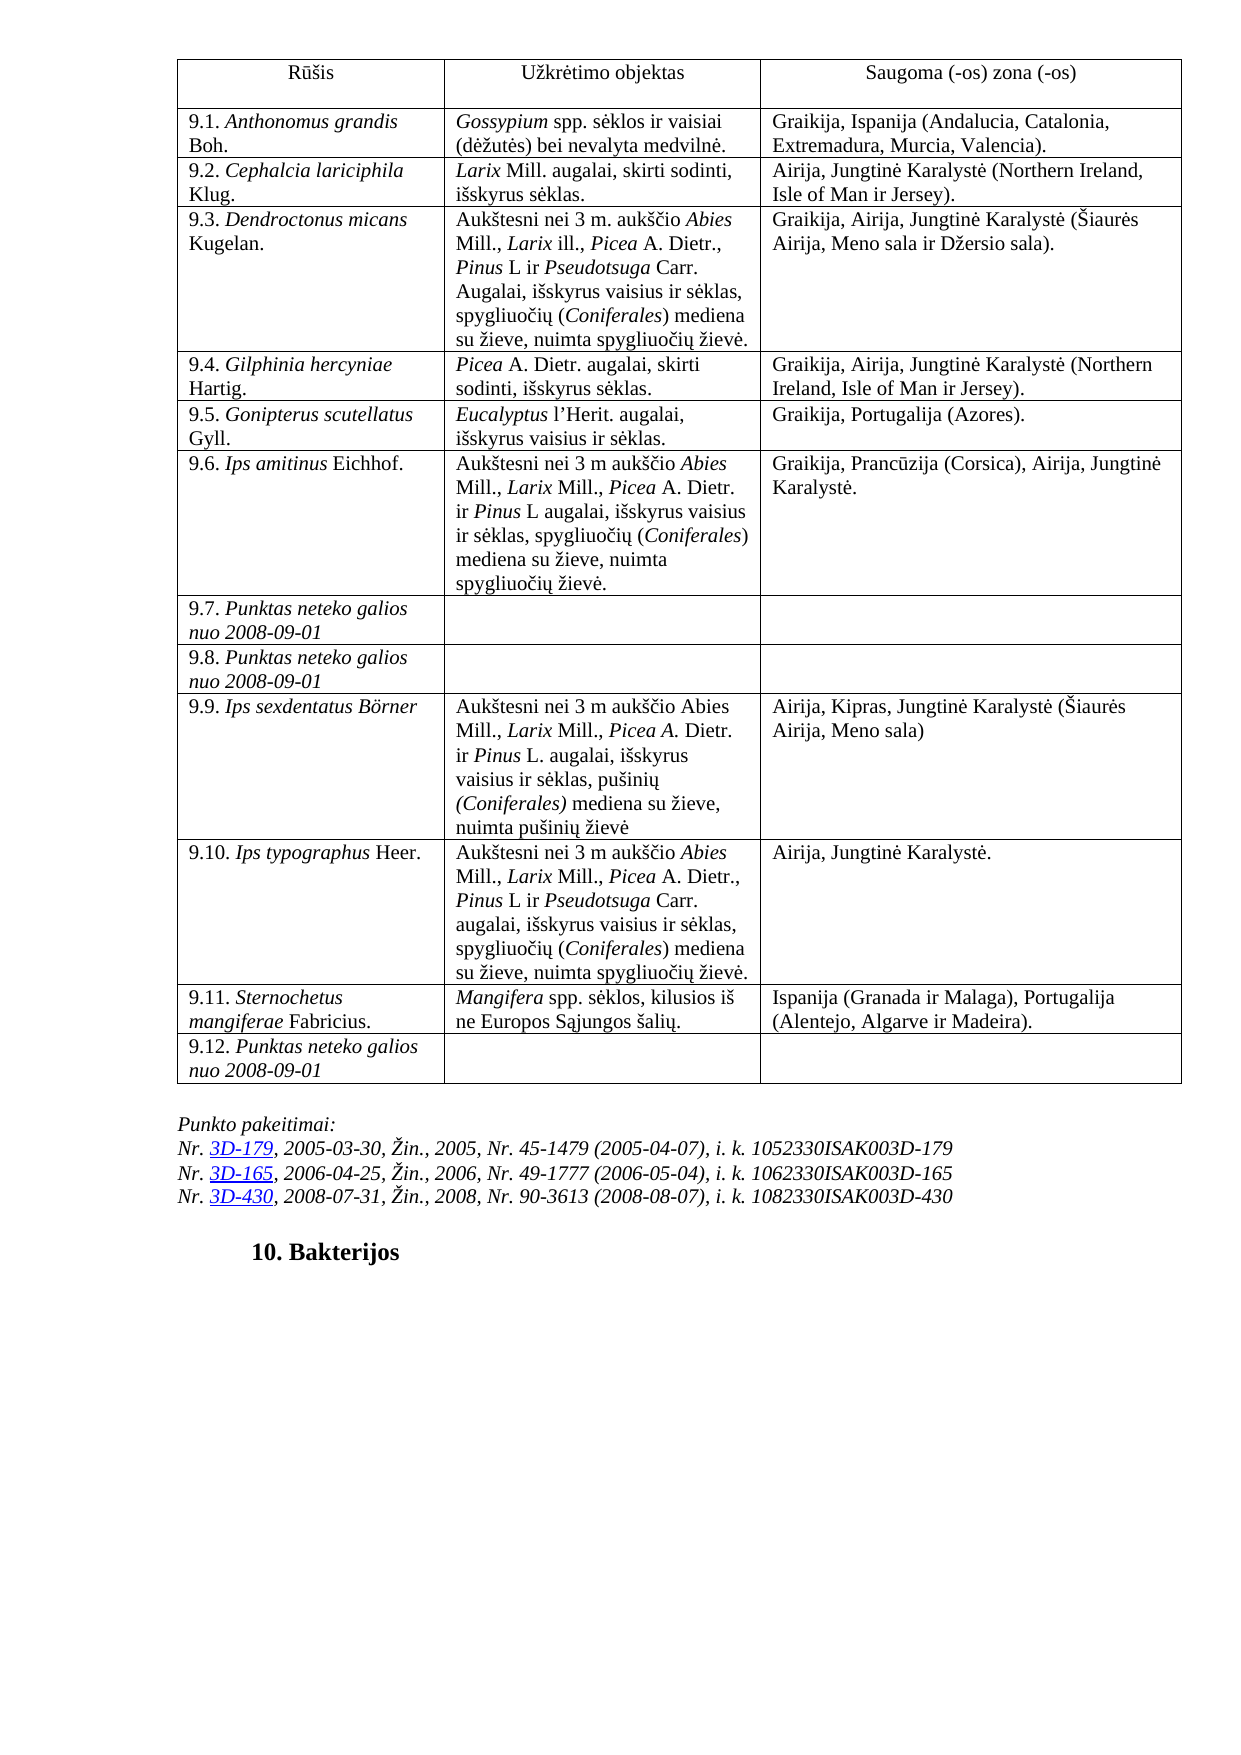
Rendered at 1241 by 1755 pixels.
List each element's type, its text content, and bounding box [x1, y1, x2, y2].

table_header Saugoma (-os) zona (-os) [761, 60, 1181, 107]
table_cell Airija, Jungtinė Karalystė (Northern Ireland, Isle of Man ir Jersey). [761, 158, 1181, 206]
table_cell Airija, Kipras, Jungtinė Karalystė (Šiaurės Airija, Meno sala) [761, 694, 1181, 839]
table_cell Aukštesni nei 3 m aukščio Abies Mill., Larix Mill., Picea A. Dietr. ir Pinus L. augalai, išskyrus vaisius ir sėklas, pušinių (Coniferales) mediena su žieve, nuimta pušinių žievė [445, 694, 760, 839]
table_cell 9.6. Ips amitinus Eichhof. [178, 451, 444, 595]
table_cell 9.10. Ips typographus Heer. [178, 840, 444, 984]
table_cell Mangifera spp. sėklos, kilusios iš ne Europos Sąjungos šalių. [445, 985, 760, 1033]
table_cell [445, 596, 760, 644]
text Nr. 3D-165, 2006-04-25, Žin., 2006, Nr. 49-1777 (2006-05-04), i. k. 1062330ISAK003D-165 [177, 1160, 1166, 1184]
table_cell Ispanija (Granada ir Malaga), Portugalija (Alentejo, Algarve ir Madeira). [761, 985, 1181, 1033]
table_cell 9.2. Cephalcia lariciphila Klug. [178, 158, 444, 206]
table_cell Graikija, Prancūzija (Corsica), Airija, Jungtinė Karalystė. [761, 451, 1181, 595]
table_cell 9.3. Dendroctonus micans Kugelan. [178, 207, 444, 351]
table_cell [761, 1034, 1181, 1082]
table_cell 9.4. Gilphinia hercyniae Hartig. [178, 352, 444, 400]
table_cell 9.7. Punktas neteko galios nuo 2008-09-01 [178, 596, 444, 644]
table_header Užkrėtimo objektas [445, 60, 760, 107]
table_cell [761, 596, 1181, 644]
table_cell Aukštesni nei 3 m aukščio Abies Mill., Larix Mill., Picea A. Dietr., Pinus L ir Pseudotsuga Carr. augalai, išskyrus vaisius ir sėklas, spygliuočių (Coniferales) mediena su žieve, nuimta spygliuočių žievė. [445, 840, 760, 984]
table_cell Eucalyptus l’Herit. augalai, išskyrus vaisius ir sėklas. [445, 401, 760, 449]
table_cell Airija, Jungtinė Karalystė. [761, 840, 1181, 984]
table_cell 9.8. Punktas neteko galios nuo 2008-09-01 [178, 645, 444, 693]
table_cell Graikija, Airija, Jungtinė Karalystė (Northern Ireland, Isle of Man ir Jersey). [761, 352, 1181, 400]
table_cell Graikija, Portugalija (Azores). [761, 401, 1181, 449]
table_cell Gossypium spp. sėklos ir vaisiai (dėžutės) bei nevalyta medvilnė. [445, 109, 760, 157]
table_cell 9.1. Anthonomus grandis Boh. [178, 109, 444, 157]
table_cell 9.11. Sternochetus mangiferae Fabricius. [178, 985, 444, 1033]
table_cell [445, 645, 760, 693]
table_cell 9.12. Punktas neteko galios nuo 2008-09-01 [178, 1034, 444, 1082]
table_cell [445, 1034, 760, 1082]
table_cell Aukštesni nei 3 m aukščio Abies Mill., Larix Mill., Picea A. Dietr. ir Pinus L augalai, išskyrus vaisius ir sėklas, spygliuočių (Coniferales) mediena su žieve, nuimta spygliuočių žievė. [445, 451, 760, 595]
table_cell Graikija, Ispanija (Andalucia, Catalonia, Extremadura, Murcia, Valencia). [761, 109, 1181, 157]
text Punkto pakeitimai: [177, 1112, 1166, 1136]
text Nr. 3D-179, 2005-03-30, Žin., 2005, Nr. 45-1479 (2005-04-07), i. k. 1052330ISAK003D-179 [177, 1136, 1166, 1160]
text 10. Bakterijos [177, 1237, 1166, 1266]
table_cell 9.9. Ips sexdentatus Börner [178, 694, 444, 839]
table_cell [761, 645, 1181, 693]
table_cell Picea A. Dietr. augalai, skirti sodinti, išskyrus sėklas. [445, 352, 760, 400]
table_cell Larix Mill. augalai, skirti sodinti, išskyrus sėklas. [445, 158, 760, 206]
table_cell Aukštesni nei 3 m. aukščio Abies Mill., Larix ill., Picea A. Dietr., Pinus L ir Pseudotsuga Carr. Augalai, išskyrus vaisius ir sėklas, spygliuočių (Coniferales) mediena su žieve, nuimta spygliuočių žievė. [445, 207, 760, 351]
text Nr. 3D-430, 2008-07-31, Žin., 2008, Nr. 90-3613 (2008-08-07), i. k. 1082330ISAK003D-430 [177, 1184, 1166, 1208]
table_cell Graikija, Airija, Jungtinė Karalystė (Šiaurės Airija, Meno sala ir Džersio sala). [761, 207, 1181, 351]
table_header Rūšis [178, 60, 444, 107]
table_cell 9.5. Gonipterus scutellatus Gyll. [178, 401, 444, 449]
